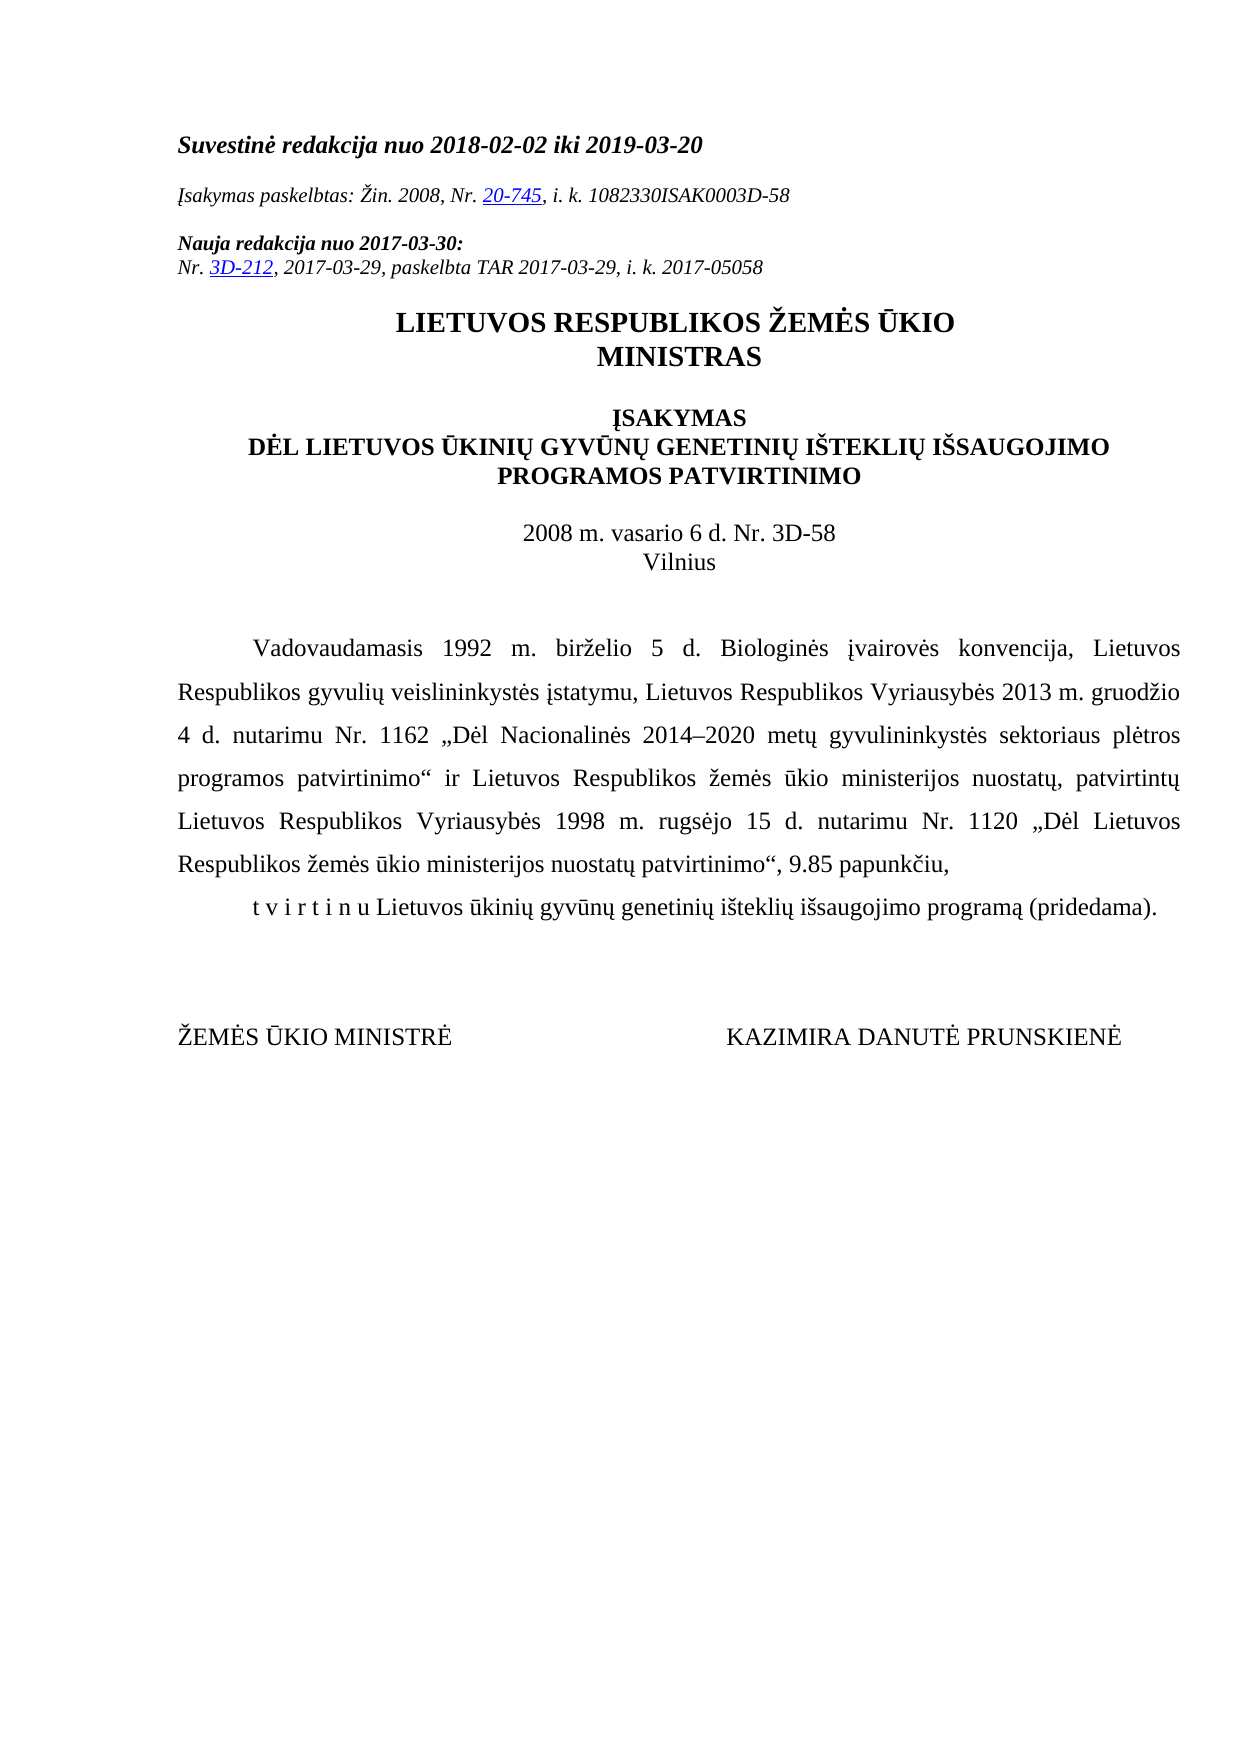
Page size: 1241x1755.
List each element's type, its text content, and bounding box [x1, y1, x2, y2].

text ĮSAKYMAS [177, 403, 1181, 432]
text Nauja redakcija nuo 2017-03-30: [177, 231, 1181, 255]
text t v i r t i n u Lietuvos ūkinių gyvūnų genetinių išteklių išsaugojimo programą (pridedama). [177, 892, 1181, 921]
text Vilnius [177, 547, 1181, 576]
text Nr. 3D-212, 2017-03-29, paskelbta TAR 2017-03-29, i. k. 2017-05058 [177, 255, 1181, 279]
text 2008 m. vasario 6 d. Nr. 3D-58 [177, 518, 1181, 547]
text MINISTRAS [177, 339, 1181, 372]
text LIETUVOS RESPUBLIKOS ŽEMĖS ŪKIO [177, 305, 1181, 339]
text Įsakymas paskelbtas: Žin. 2008, Nr. 20-745, i. k. 1082330ISAK0003D-58 [177, 183, 1181, 207]
text Suvestinė redakcija nuo 2018-02-02 iki 2019-03-20 [177, 130, 1181, 159]
text Vadovaudamasis 1992 m. birželio 5 d. Biologinės įvairovės konvencija, Lietuvos Respublikos gyvulių veislininkystės įstatymu, Lietuvos Respublikos Vyriausybės 2013 m. gruodžio 4 d. nutarimu Nr. 1162 „Dėl Nacionalinės 2014–2020 metų gyvulininkystės sektoriaus plėtros programos patvirtinimo“ ir Lietuvos Respublikos žemės ūkio ministerijos nuostatų, patvirtintų Lietuvos Respublikos Vyriausybės 1998 m. rugsėjo 15 d. nutarimu Nr. 1120 „Dėl Lietuvos Respublikos žemės ūkio ministerijos nuostatų patvirtinimo“, 9.85 papunkčiu, [177, 633, 1181, 878]
text Dėl Lietuvos Ūkinių GYVŪNŲ GENETINIŲ IŠTEKLIŲ IŠSAUGOJIMO Programos patvirtinimo [177, 432, 1181, 490]
text ŽEMĖS ŪKIO MINISTRĖ KAZIMIRA DANUTĖ PRUNSKIENĖ [177, 1022, 1181, 1050]
